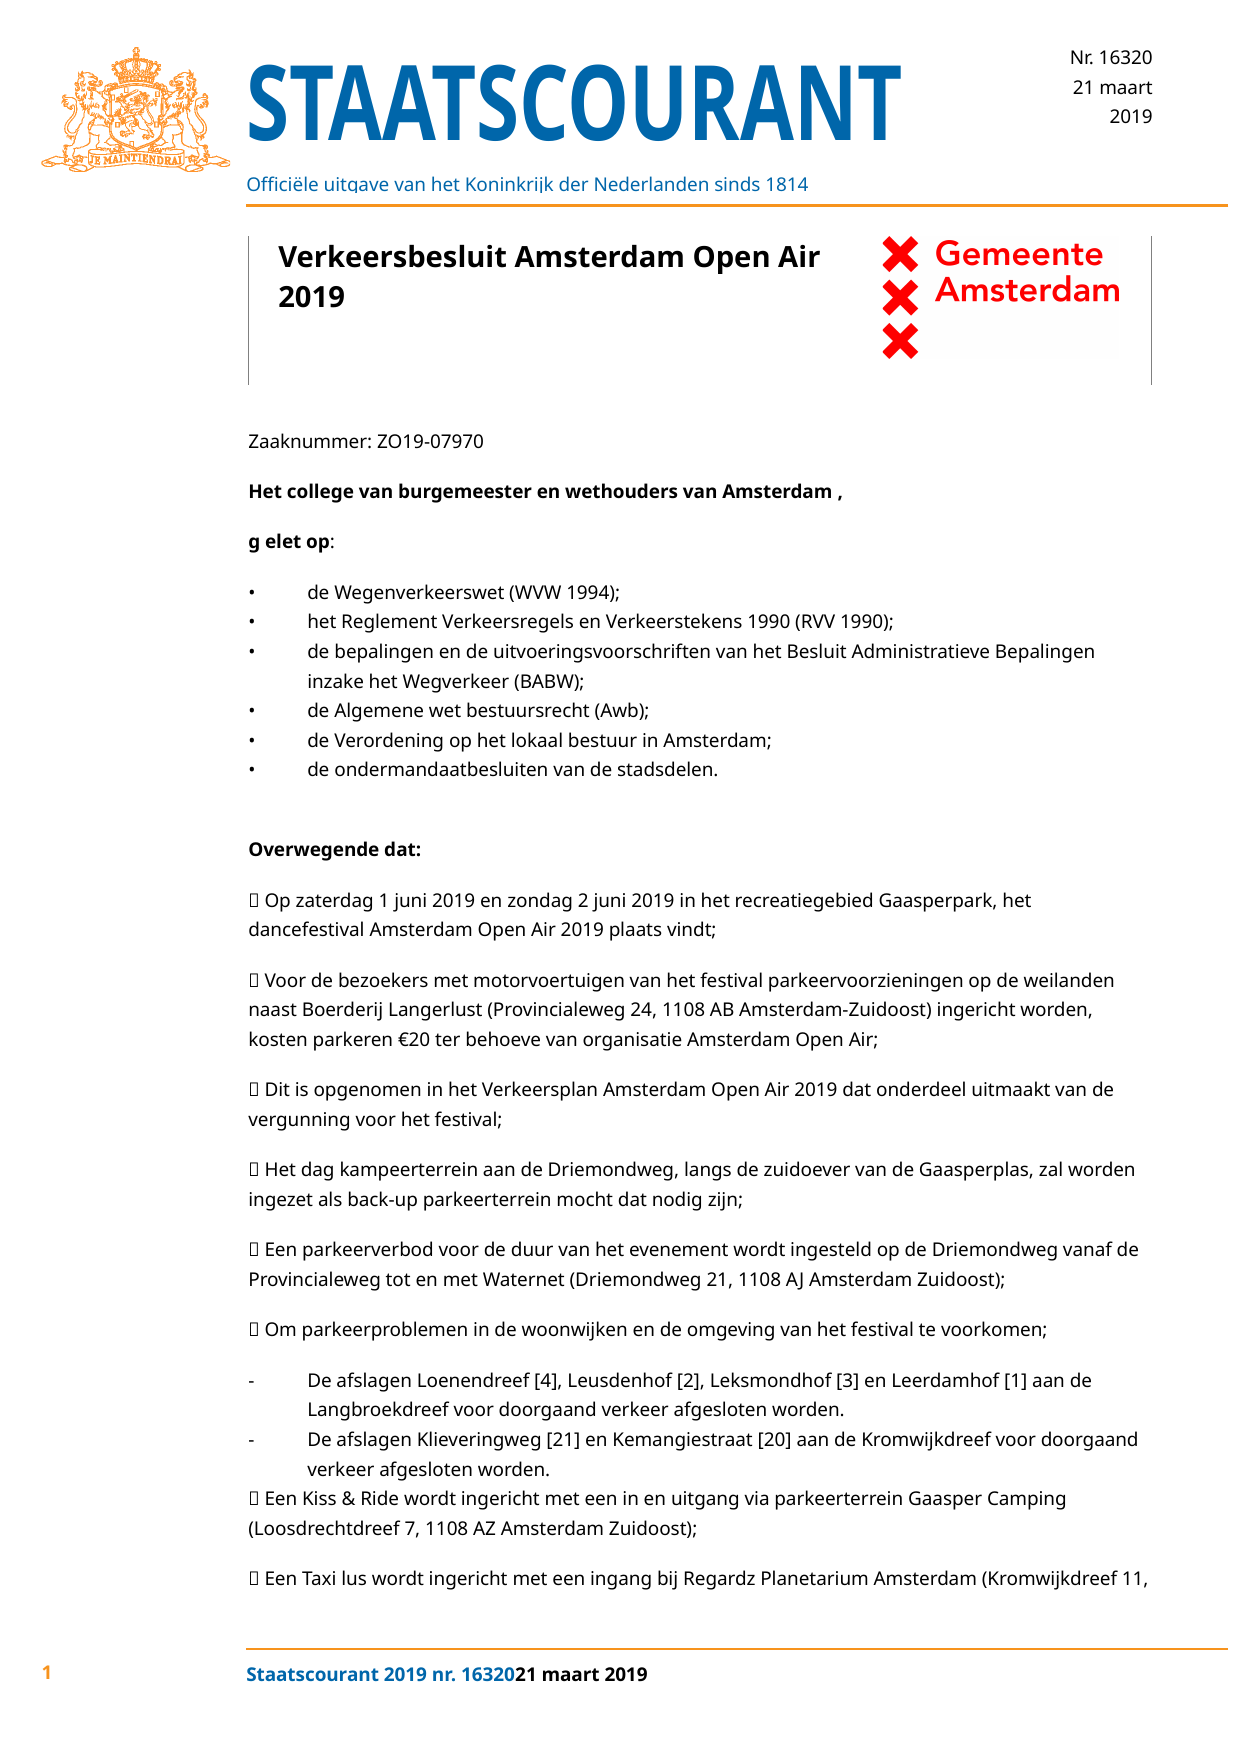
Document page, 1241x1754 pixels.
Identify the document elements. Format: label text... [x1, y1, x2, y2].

text g elet op: [248, 529, 1152, 554]
table_header Verkeersbesluit Amsterdam Open Air 2019 [249, 236, 850, 385]
list De afslagen Klieveringweg [21] en Kemangiestraat [20] aan de Kromwijkdreef voor doorgaand verkeer afgesloten worden. [248, 1426, 1152, 1482]
list de bepalingen en de uitvoeringsvoorschriften van het Besluit Administratieve Bepalingen inzake het Wegverkeer (BABW); [248, 638, 1152, 694]
list de Wegenverkeerswet (WVW 1994); [248, 579, 1152, 605]
text  Op zaterdag 1 juni 2019 en zondag 2 juni 2019 in het recreatiegebied Gaasperpark, het dancefestival Amsterdam Open Air 2019 plaats vindt; [248, 887, 1152, 942]
text  Een Taxi lus wordt ingericht met een ingang bij Regardz Planetarium Amsterdam (Kromwijkdreef 11, [248, 1565, 1152, 1591]
list de Algemene wet bestuursrecht (Awb); [248, 697, 1152, 723]
picture [882, 236, 1119, 359]
list het Reglement Verkeersregels en Verkeerstekens 1990 (RVV 1990); [248, 609, 1152, 634]
picture [41, 47, 231, 172]
text Overwegende dat: [248, 837, 1152, 862]
table_header [850, 236, 1151, 385]
text Het college van burgemeester en wethouders van Amsterdam , [248, 478, 1152, 504]
text  Voor de bezoekers met motorvoertuigen van het festival parkeervoorzieningen op de weilanden naast Boerderij Langerlust (Provincialeweg 24, 1108 AB Amsterdam-Zuidoost) ingericht worden, kosten parkeren €20 ter behoeve van organisatie Amsterdam Open Air; [248, 967, 1152, 1052]
text  Het dag kampeerterrein aan de Driemondweg, langs de zuidoever van de Gaasperplas, zal worden ingezet als back-up parkeerterrein mocht dat nodig zijn; [248, 1157, 1152, 1212]
list de Verordening op het lokaal bestuur in Amsterdam; [248, 727, 1152, 753]
list De afslagen Loenendreef [4], Leusdenhof [2], Leksmondhof [3] en Leerdamhof [1] aan de Langbroekdreef voor doorgaand verkeer afgesloten worden. [248, 1367, 1152, 1422]
text  Een parkeerverbod voor de duur van het evenement wordt ingesteld op de Driemondweg vanaf de Provincialeweg tot en met Waternet (Driemondweg 21, 1108 AJ Amsterdam Zuidoost); [248, 1237, 1152, 1292]
text  Dit is opgenomen in het Verkeersplan Amsterdam Open Air 2019 dat onderdeel uitmaakt van de vergunning voor het festival; [248, 1077, 1152, 1132]
text Zaaknummer: ZO19-07970 [248, 428, 1152, 454]
text  Om parkeerproblemen in de woonwijken en de omgeving van het festival te voorkomen; [248, 1317, 1152, 1342]
text  Een Kiss & Ride wordt ingericht met een in en uitgang via parkeerterrein Gaasper Camping (Loosdrechtdreef 7, 1108 AZ Amsterdam Zuidoost); [248, 1485, 1152, 1541]
list de ondermandaatbesluiten van de stadsdelen. [248, 757, 1152, 782]
